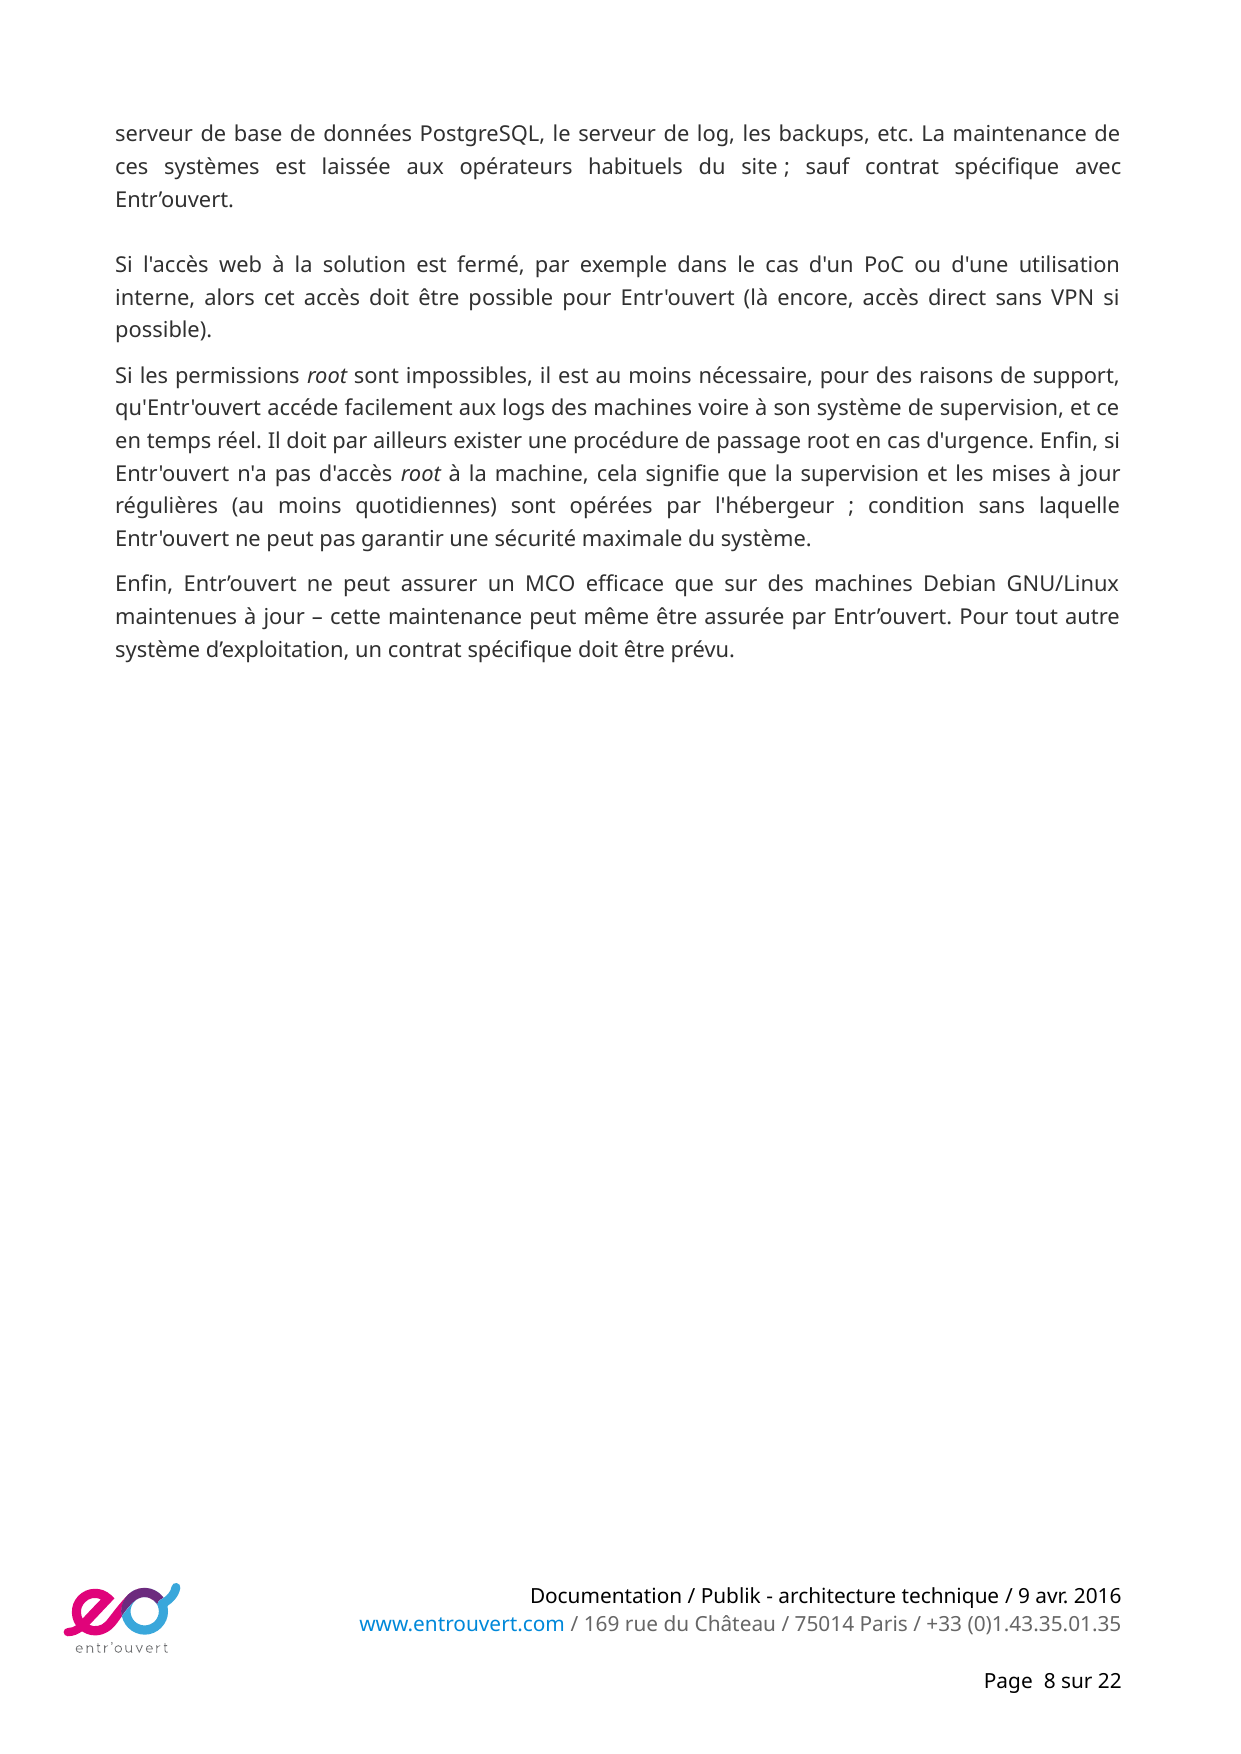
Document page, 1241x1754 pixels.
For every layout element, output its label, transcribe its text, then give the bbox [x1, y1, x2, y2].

list serveur de base de données PostgreSQL, le serveur de log, les backups, etc. La maintenance de ces systèmes est laissée aux opérateurs habituels du site ; sauf contrat spécifique avec Entr’ouvert. [115, 118, 1121, 213]
text Si les permissions root sont impossibles, il est au moins nécessaire, pour des raisons de support, qu'Entr'ouvert accéde facilement aux logs des machines voire à son système de supervision, et ce en temps réel. Il doit par ailleurs exister une procédure de passage root en cas d'urgence. Enfin, si Entr'ouvert n'a pas d'accès root à la machine, cela signifie que la supervision et les mises à jour régulières (au moins quotidiennes) sont opérées par l'hébergeur ; condition sans laquelle Entr'ouvert ne peut pas garantir une sécurité maximale du système. [115, 359, 1121, 553]
text Si l'accès web à la solution est fermé, par exemple dans le cas d'un PoC ou d'une utilisation interne, alors cet accès doit être possible pour Entr'ouvert (là encore, accès direct sans VPN si possible). [115, 249, 1121, 344]
text Enfin, Entr’ouvert ne peut assurer un MCO efficace que sur des machines Debian GNU/Linux maintenues à jour – cette maintenance peut même être assurée par Entr’ouvert. Pour tout autre système d’exploitation, un contrat spécifique doit être prévu. [115, 568, 1121, 663]
